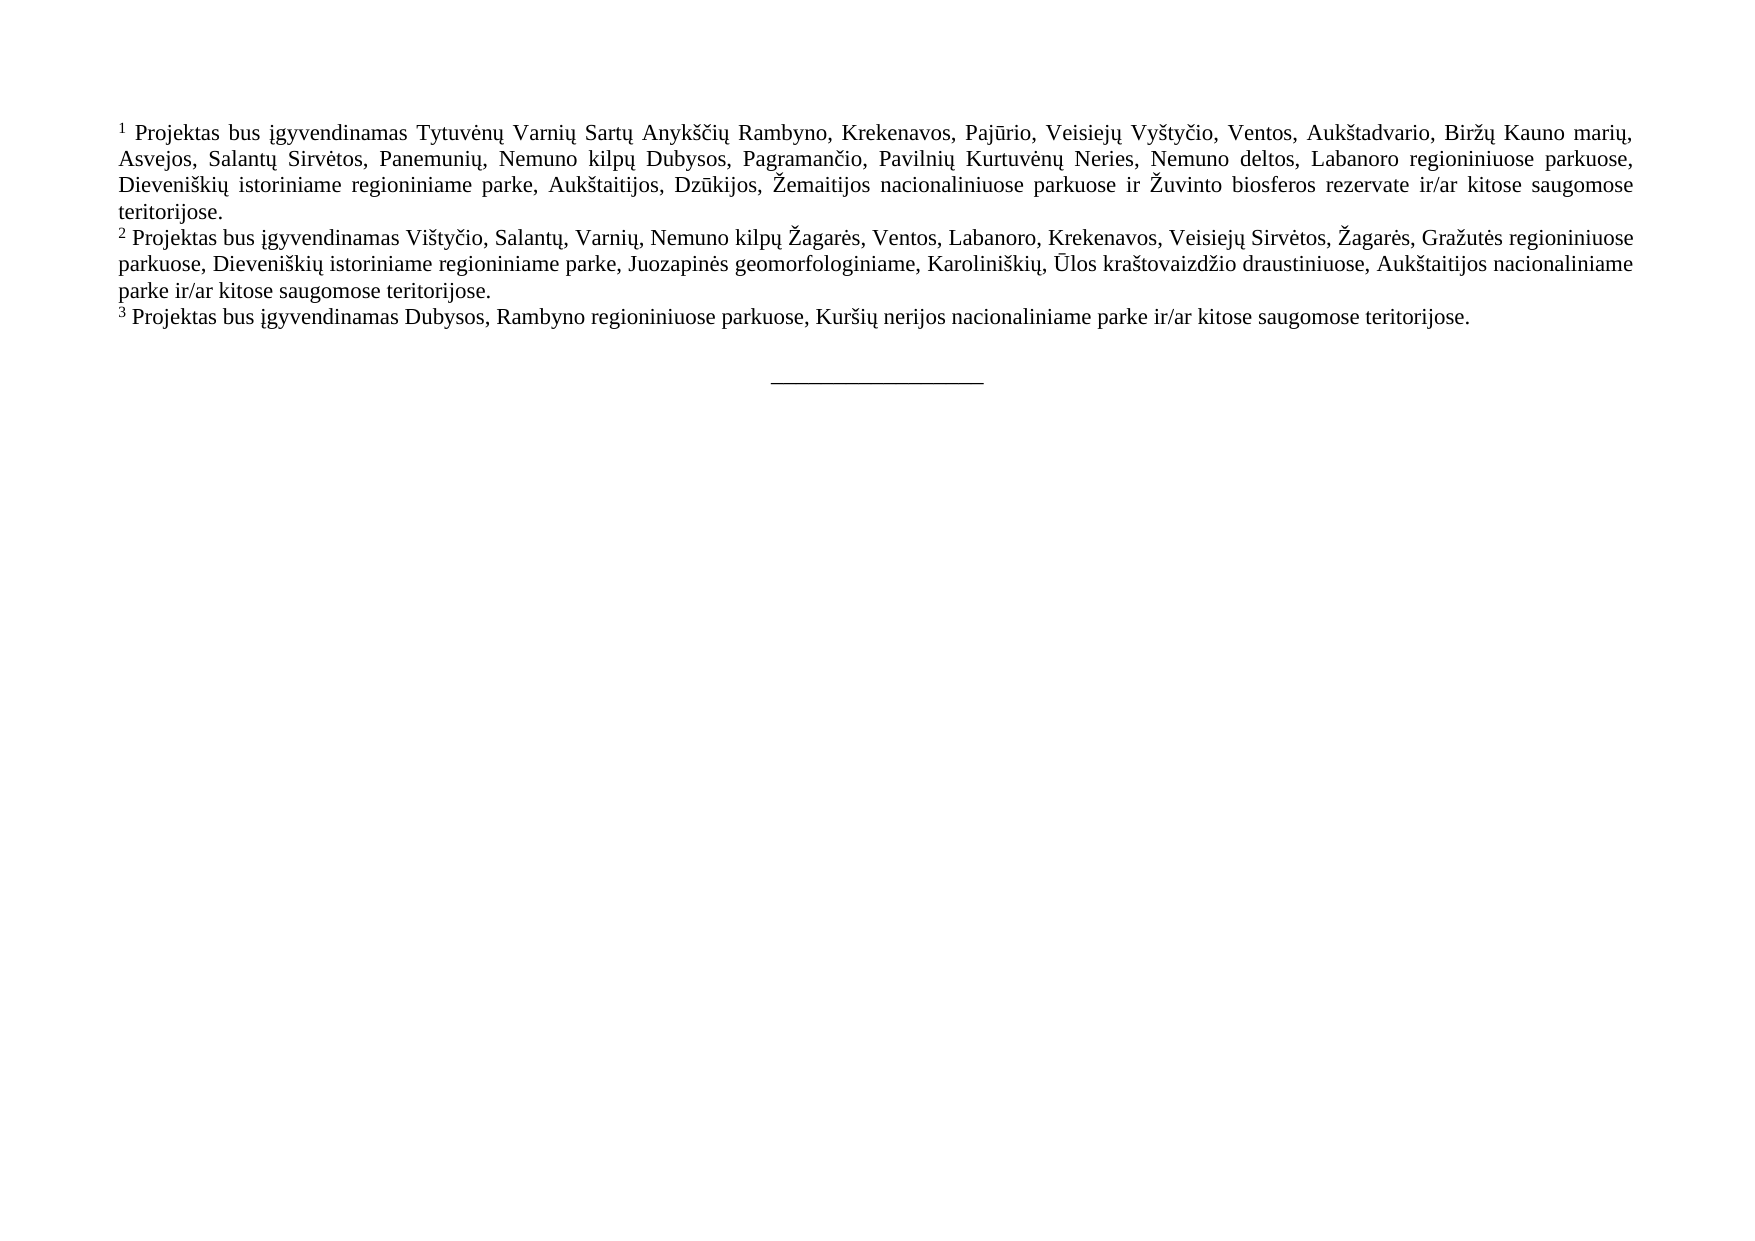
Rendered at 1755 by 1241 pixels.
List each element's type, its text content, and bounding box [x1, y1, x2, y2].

text _________________ [118, 358, 1636, 387]
text 2 Projektas bus įgyvendinamas Vištyčio, Salantų, Varnių, Nemuno kilpų Žagarės, Ventos, Labanoro, Krekenavos, Veisiejų Sirvėtos, Žagarės, Gražutės regioniniuose parkuose, Dieveniškių istoriniame regioniniame parke, Juozapinės geomorfologiniame, Karoliniškių, Ūlos kraštovaizdžio draustiniuose, Aukštaitijos nacionaliniame parke ir/ar kitose saugomose teritorijose. [118, 224, 1636, 303]
text 1 Projektas bus įgyvendinamas Tytuvėnų Varnių Sartų Anykščių Rambyno, Krekenavos, Pajūrio, Veisiejų Vyštyčio, Ventos, Aukštadvario, Biržų Kauno marių, Asvejos, Salantų Sirvėtos, Panemunių, Nemuno kilpų Dubysos, Pagramančio, Pavilnių Kurtuvėnų Neries, Nemuno deltos, Labanoro regioniniuose parkuose, Dieveniškių istoriniame regioniniame parke, Aukštaitijos, Dzūkijos, Žemaitijos nacionaliniuose parkuose ir Žuvinto biosferos rezervate ir/ar kitose saugomose teritorijose. [118, 119, 1636, 224]
text 3 Projektas bus įgyvendinamas Dubysos, Rambyno regioniniuose parkuose, Kuršių nerijos nacionaliniame parke ir/ar kitose saugomose teritorijose. [118, 303, 1636, 329]
